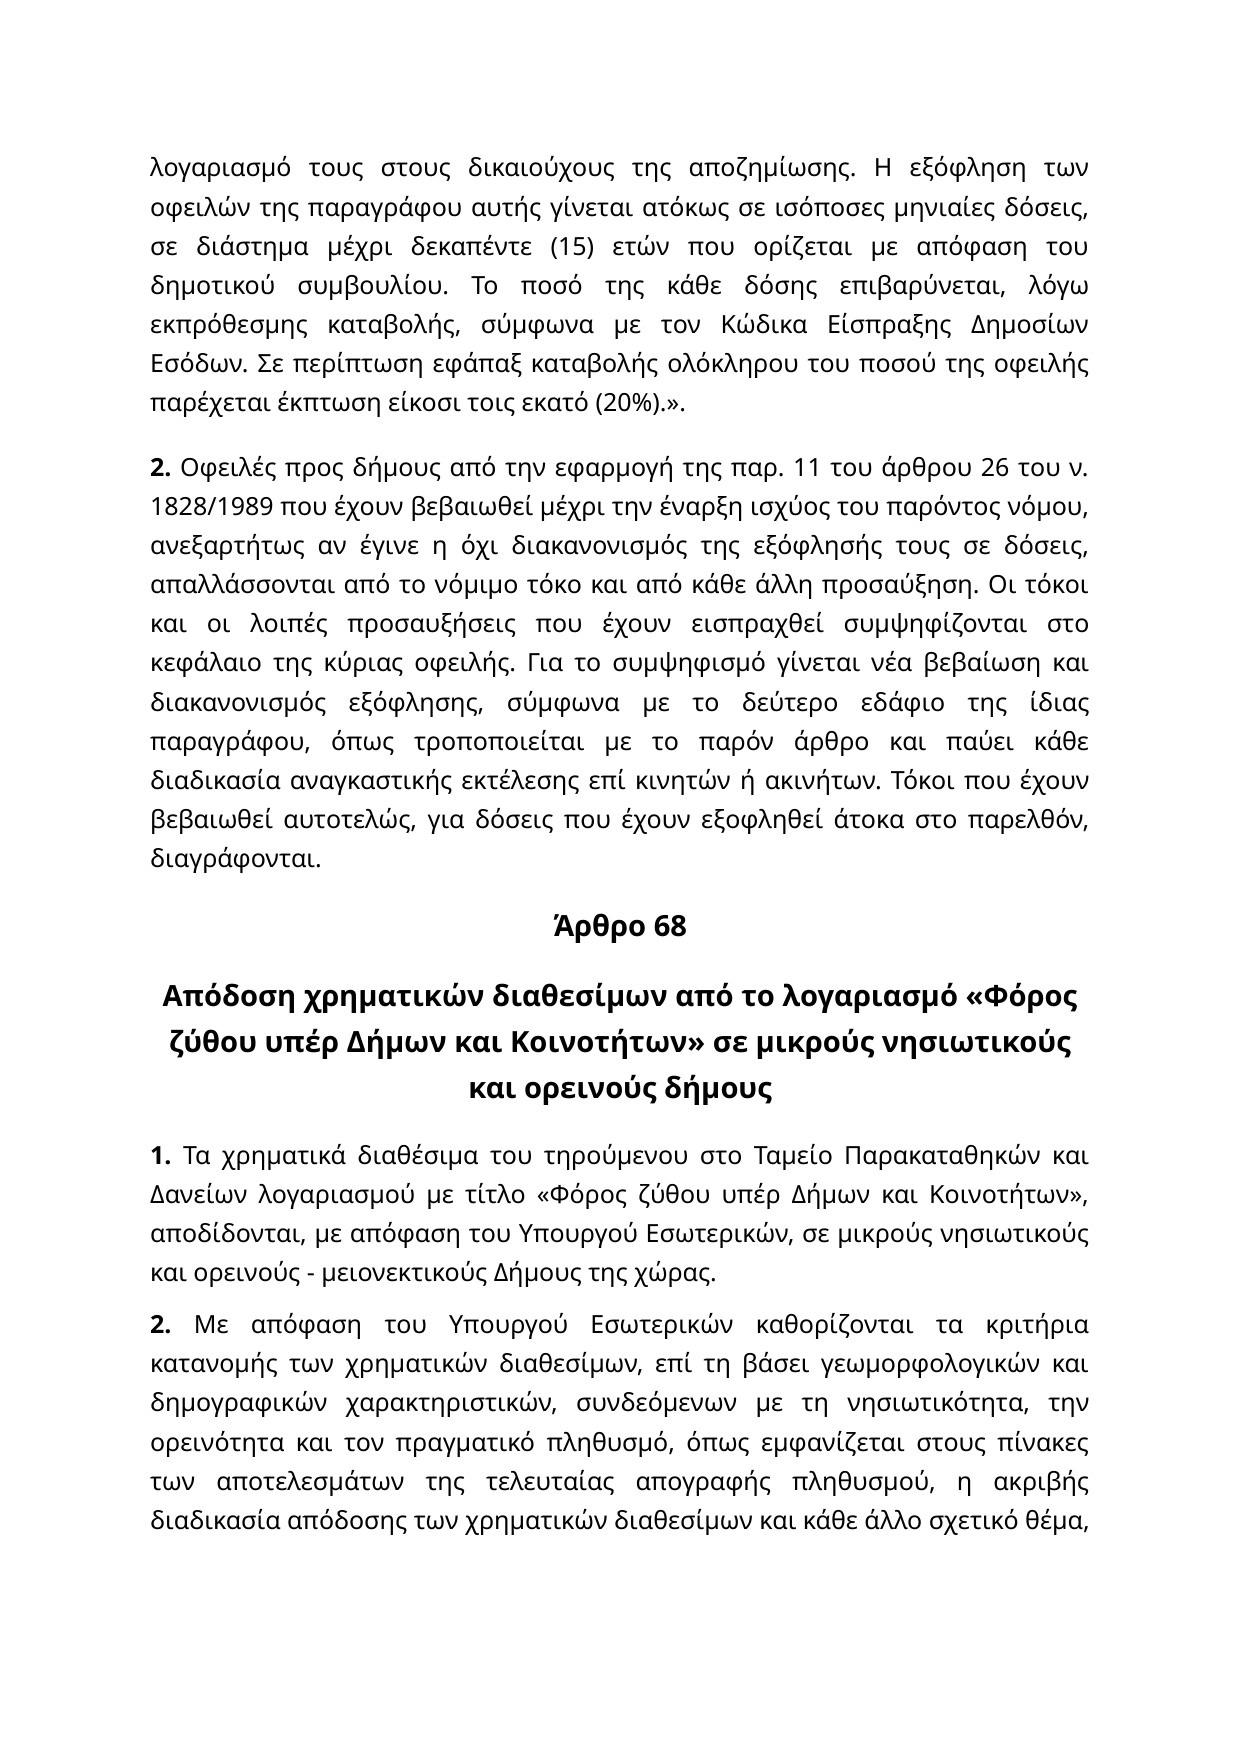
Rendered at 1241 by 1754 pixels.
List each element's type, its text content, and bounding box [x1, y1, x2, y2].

subtitle Απόδοση χρηματικών διαθεσίμων από το λογαριασμό «Φόρος ζύθου υπέρ Δήμων και Κοινοτήτων» σε μικρούς νησιωτικούς και ορεινούς δήμους [150, 976, 1090, 1107]
text 1. Τα χρηματικά διαθέσιμα του τηρούμενου στο Ταμείο Παρακαταθηκών και Δανείων λογαριασμού με τίτλο «Φόρος ζύθου υπέρ Δήμων και Κοινοτήτων», αποδίδονται, με απόφαση του Υπουργού Εσωτερικών, σε μικρούς νησιωτικούς και ορεινούς - μειονεκτικούς Δήμους της χώρας. [150, 1137, 1090, 1289]
subtitle Άρθρο 68 [150, 905, 1090, 945]
text 2. Οφειλές προς δήμους από την εφαρμογή της παρ. 11 του άρθρου 26 του ν. 1828/1989 που έχουν βεβαιωθεί μέχρι την έναρξη ισχύος του παρόντος νόμου, ανεξαρτήτως αν έγινε η όχι διακανονισμός της εξόφλησής τους σε δόσεις, απαλλάσσονται από το νόμιμο τόκο και από κάθε άλλη προσαύξηση. Οι τόκοι και οι λοιπές προσαυξήσεις που έχουν εισπραχθεί συμψηφίζονται στο κεφάλαιο της κύριας οφειλής. Για το συμψηφισμό γίνεται νέα βεβαίωση και διακανονισμός εξόφλησης, σύμφωνα με το δεύτερο εδάφιο της ίδιας παραγράφου, όπως τροποποιείται με το παρόν άρθρο και παύει κάθε διαδικασία αναγκαστικής εκτέλεσης επί κινητών ή ακινήτων. Τόκοι που έχουν βεβαιωθεί αυτοτελώς, για δόσεις που έχουν εξοφληθεί άτοκα στο παρελθόν, διαγράφονται. [150, 449, 1090, 875]
text λογαριασμό τους στους δικαιούχους της αποζημίωσης. Η εξόφληση των οφειλών της παραγράφου αυτής γίνεται ατόκως σε ισόποσες μηνιαίες δόσεις, σε διάστημα μέχρι δεκαπέντε (15) ετών που ορίζεται με απόφαση του δημοτικού συμβουλίου. Το ποσό της κάθε δόσης επιβαρύνεται, λόγω εκπρόθεσμης καταβολής, σύμφωνα με τον Κώδικα Είσπραξης Δημοσίων Εσόδων. Σε περίπτωση εφάπαξ καταβολής ολόκληρου του ποσού της οφειλής παρέχεται έκπτωση είκοσι τοις εκατό (20%).». [150, 150, 1090, 419]
text 2. Με απόφαση του Υπουργού Εσωτερικών καθορίζονται τα κριτήρια κατανομής των χρηματικών διαθεσίμων, επί τη βάσει γεωμορφολογικών και δημογραφικών χαρακτηριστικών, συνδεόμενων με τη νησιωτικότητα, την ορεινότητα και τον πραγματικό πληθυσμό, όπως εμφανίζεται στους πίνακες των αποτελεσμάτων της τελευταίας απογραφής πληθυσμού, η ακριβής διαδικασία απόδοσης των χρηματικών διαθεσίμων και κάθε άλλο σχετικό θέμα, [150, 1307, 1090, 1537]
